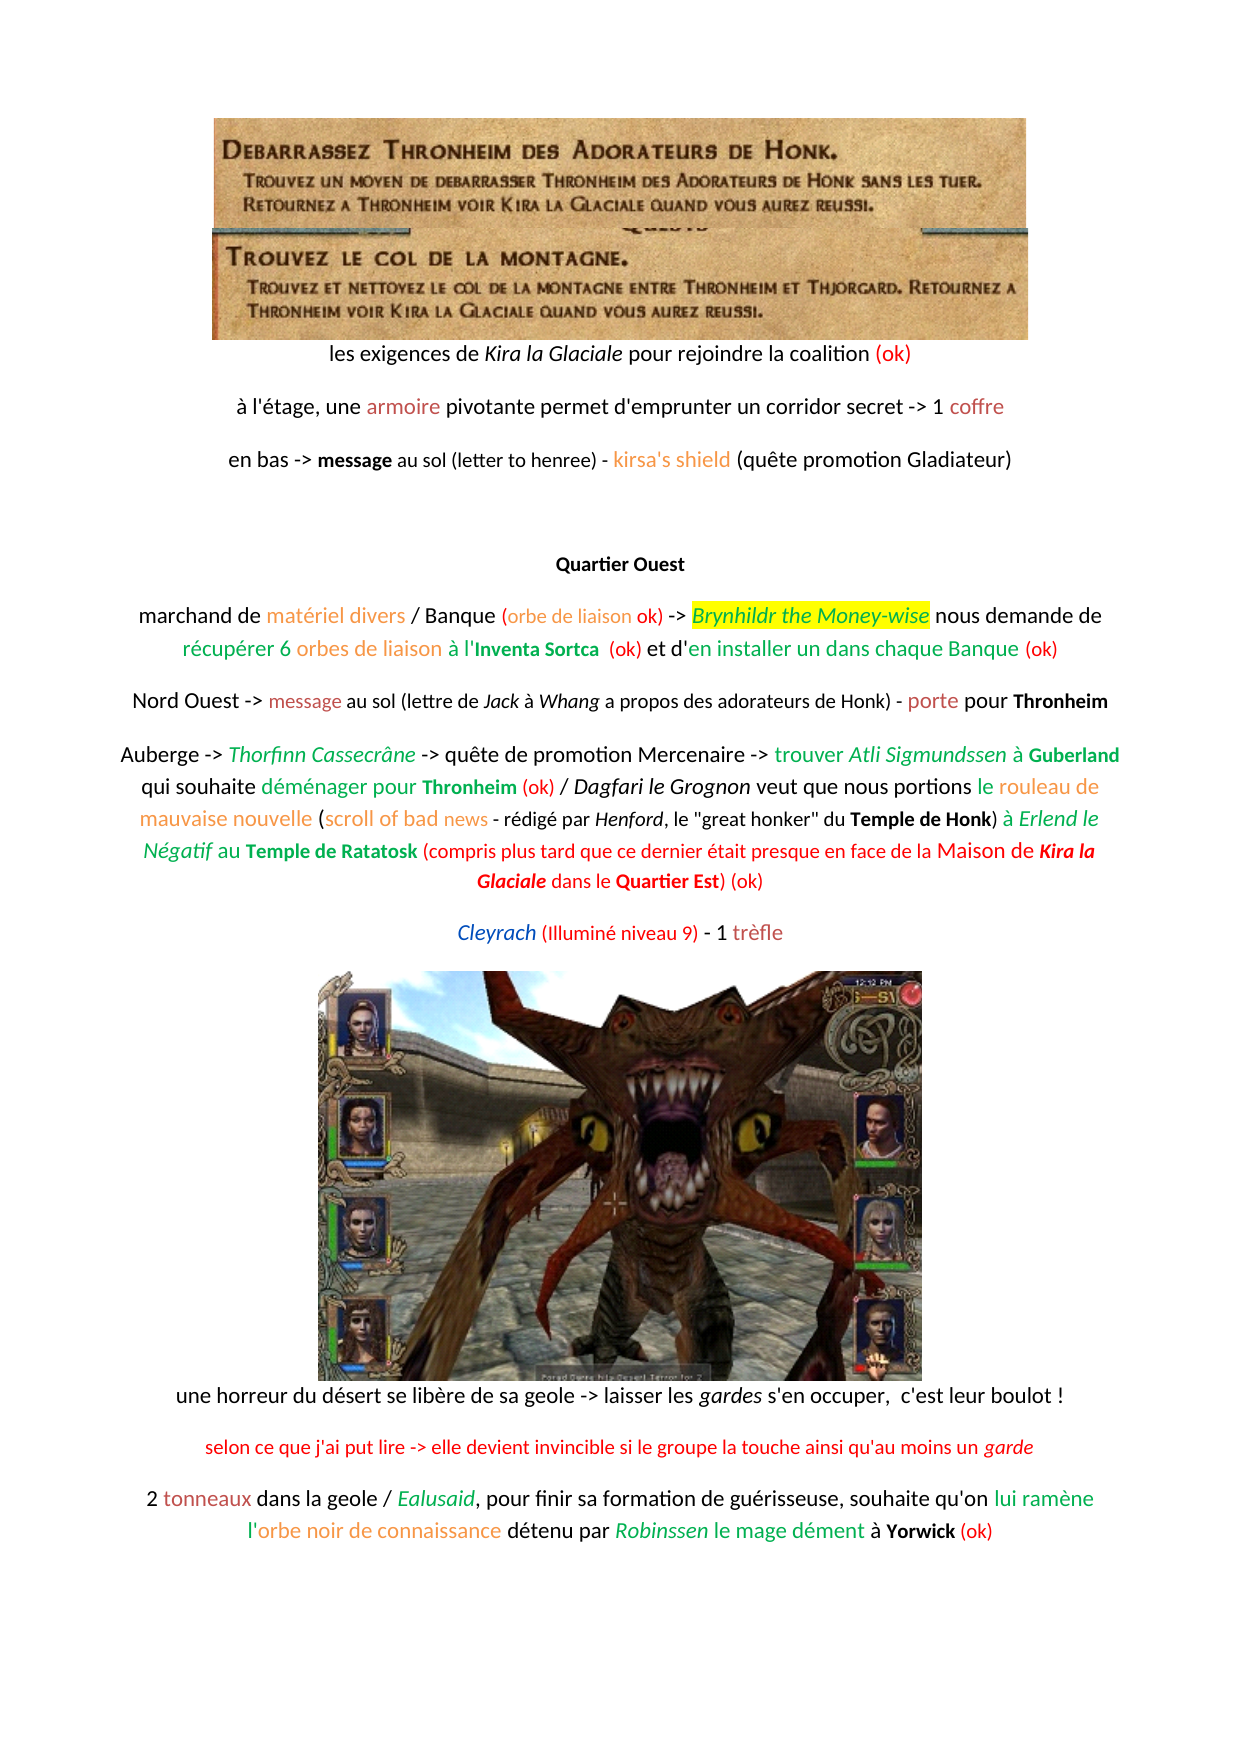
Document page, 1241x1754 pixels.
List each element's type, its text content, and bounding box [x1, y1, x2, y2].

text 2 tonneaux dans la geole / Ealusaid, pour finir sa formation de guérisseuse, souhaite qu'on lui ramène l'orbe noir de connaissance détenu par Robinssen le mage dément à Yorwick (ok) [118, 1484, 1122, 1544]
text Quartier Ouest [118, 551, 1122, 577]
text les exigences de Kira la Glaciale pour rejoindre la coalition (ok) [118, 339, 1122, 367]
text en bas -> message au sol (letter to henree) - kirsa's shield (quête promotion Gladiateur) [118, 445, 1122, 473]
text Cleyrach (Illuminé niveau 9) - 1 trèfle [118, 918, 1122, 946]
text Auberge -> Thorfinn Cassecrâne -> quête de promotion Mercenaire -> trouver Atli Sigmundssen à Guberland qui souhaite déménager pour Thronheim (ok) / Dagfari le Grognon veut que nous portions le rouleau de mauvaise nouvelle (scroll of bad news - rédigé par Henford, le "great honker" du Temple de Honk) à Erlend le Négatif au Temple de Ratatosk (compris plus tard que ce dernier était presque en face de la Maison de Kira la Glaciale dans le Quartier Est) (ok) [118, 740, 1122, 893]
text selon ce que j'ai put lire -> elle devient invincible si le groupe la touche ainsi qu'au moins un garde [118, 1434, 1122, 1459]
text une horreur du désert se libère de sa geole -> laisser les gardes s'en occuper, c'est leur boulot ! [118, 1381, 1122, 1409]
text à l'étage, une armoire pivotante permet d'emprunter un corridor secret -> 1 coffre [118, 392, 1122, 420]
text Nord Ouest -> message au sol (lettre de Jack à Whang a propos des adorateurs de Honk) - porte pour Thronheim [118, 687, 1122, 715]
text marchand de matériel divers / Banque (orbe de liaison ok) -> Brynhildr the Money-wise nous demande de récupérer 6 orbes de liaison à l'Inventa Sortca (ok) et d'en installer un dans chaque Banque (ok) [118, 601, 1122, 662]
